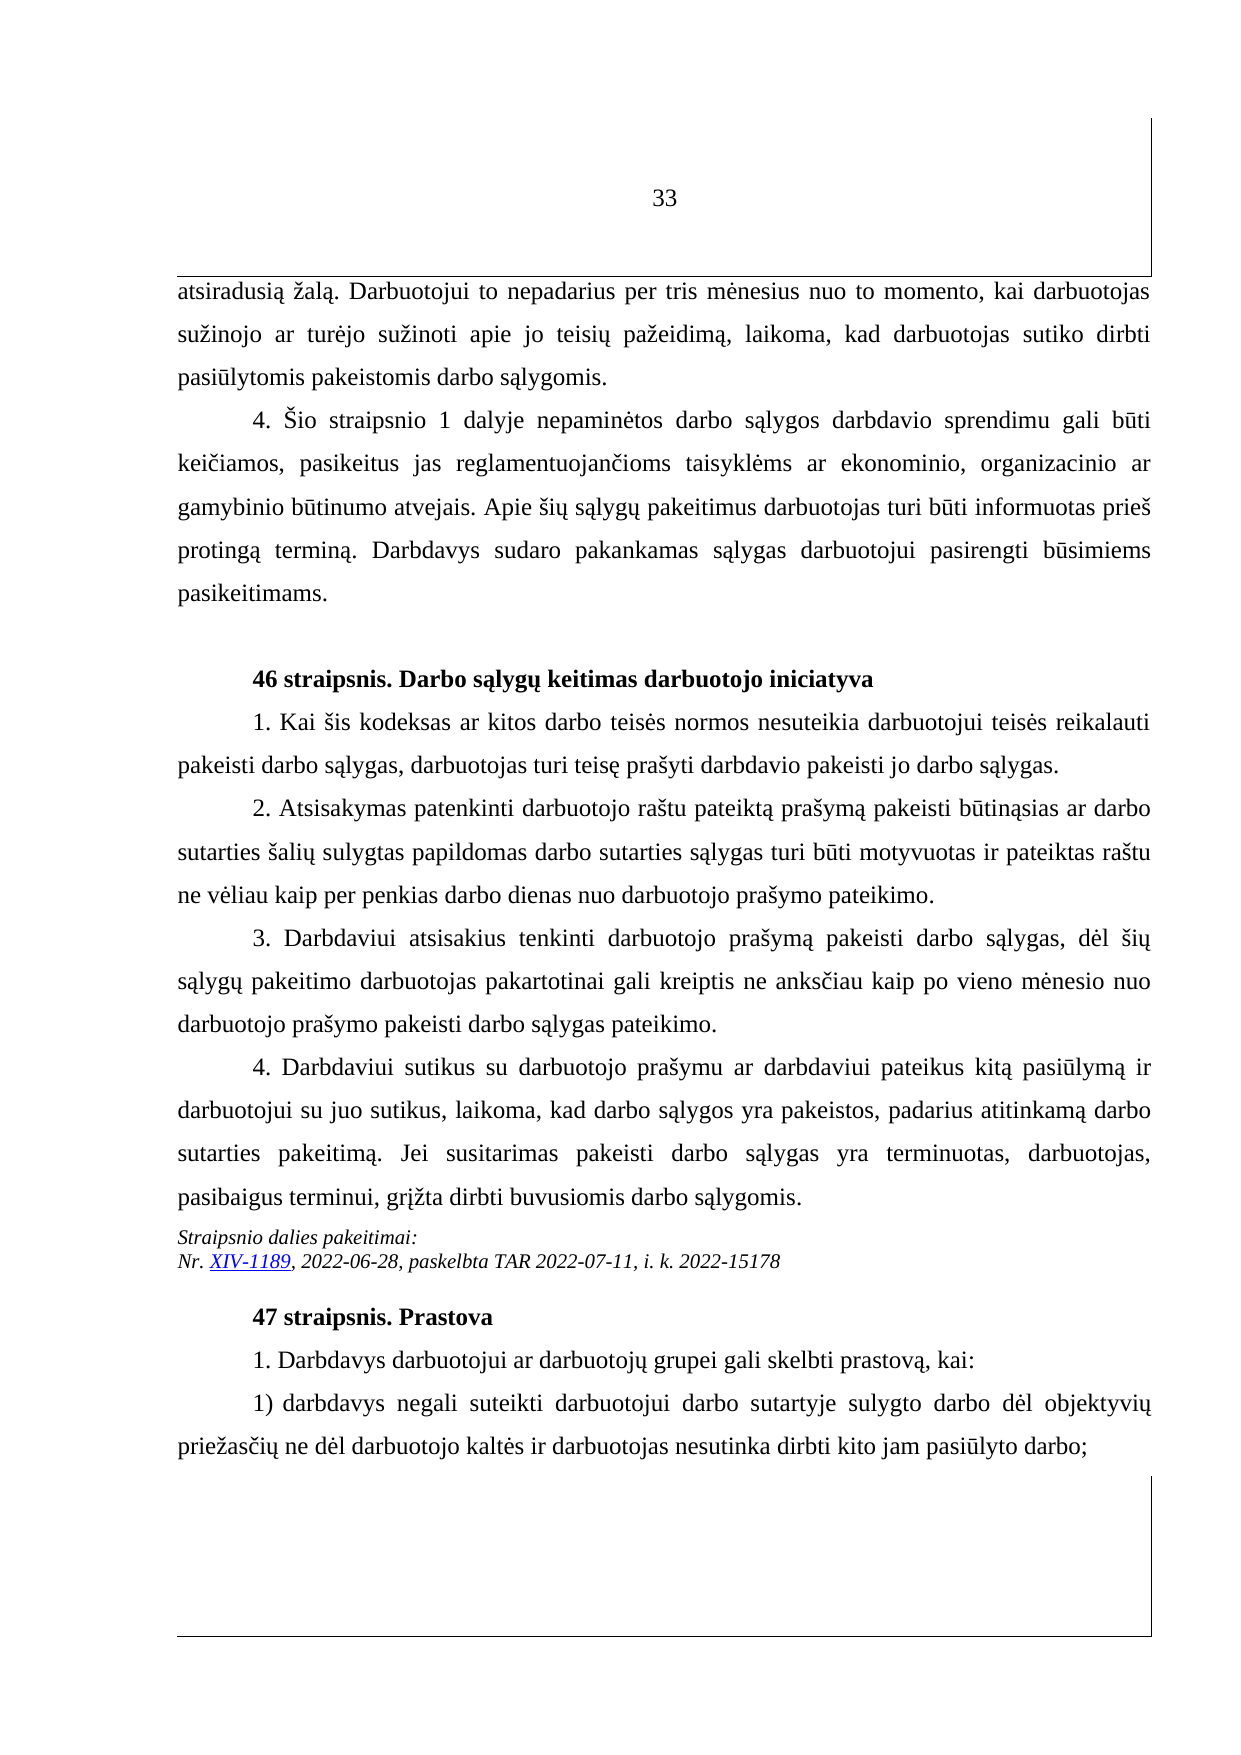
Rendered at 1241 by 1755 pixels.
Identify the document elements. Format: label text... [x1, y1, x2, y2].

text atsiradusią žalą. Darbuotojui to nepadarius per tris mėnesius nuo to momento, kai darbuotojas sužinojo ar turėjo sužinoti apie jo teisių pažeidimą, laikoma, kad darbuotojas sutiko dirbti pasiūlytomis pakeistomis darbo sąlygomis. [177, 276, 1152, 391]
text 4. Šio straipsnio 1 dalyje nepaminėtos darbo sąlygos darbdavio sprendimu gali būti keičiamos, pasikeitus jas reglamentuojančioms taisyklėms ar ekonominio, organizacinio ar gamybinio būtinumo atvejais. Apie šių sąlygų pakeitimus darbuotojas turi būti informuotas prieš protingą terminą. Darbdavys sudaro pakankamas sąlygas darbuotojui pasirengti būsimiems pasikeitimams. [177, 405, 1152, 607]
text 3. Darbdaviui atsisakius tenkinti darbuotojo prašymą pakeisti darbo sąlygas, dėl šių sąlygų pakeitimo darbuotojas pakartotinai gali kreiptis ne anksčiau kaip po vieno mėnesio nuo darbuotojo prašymo pakeisti darbo sąlygas pateikimo. [177, 923, 1152, 1038]
text 4. Darbdaviui sutikus su darbuotojo prašymu ar darbdaviui pateikus kitą pasiūlymą ir darbuotojui su juo sutikus, laikoma, kad darbo sąlygos yra pakeistos, padarius atitinkamą darbo sutarties pakeitimą. Jei susitarimas pakeisti darbo sąlygas yra terminuotas, darbuotojas, pasibaigus terminui, grįžta dirbti buvusiomis darbo sąlygomis. [177, 1052, 1152, 1210]
text 1. Kai šis kodeksas ar kitos darbo teisės normos nesuteikia darbuotojui teisės reikalauti pakeisti darbo sąlygas, darbuotojas turi teisę prašyti darbdavio pakeisti jo darbo sąlygas. [177, 707, 1152, 779]
text Nr. XIV-1189, 2022-06-28, paskelbta TAR 2022-07-11, i. k. 2022-15178 [177, 1249, 1152, 1273]
text 2. Atsisakymas patenkinti darbuotojo raštu pateiktą prašymą pakeisti būtinąsias ar darbo sutarties šalių sulygtas papildomas darbo sutarties sąlygas turi būti motyvuotas ir pateiktas raštu ne vėliau kaip per penkias darbo dienas nuo darbuotojo prašymo pateikimo. [177, 793, 1152, 908]
text Straipsnio dalies pakeitimai: [177, 1225, 1152, 1249]
text 47 straipsnis. Prastova [177, 1302, 1152, 1330]
text 1. Darbdavys darbuotojui ar darbuotojų grupei gali skelbti prastovą, kai: [177, 1345, 1152, 1373]
subtitle 46 straipsnis. Darbo sąlygų keitimas darbuotojo iniciatyva [177, 664, 1152, 693]
text 1) darbdavys negali suteikti darbuotojui darbo sutartyje sulygto darbo dėl objektyvių priežasčių ne dėl darbuotojo kaltės ir darbuotojas nesutinka dirbti kito jam pasiūlyto darbo; [177, 1388, 1152, 1460]
